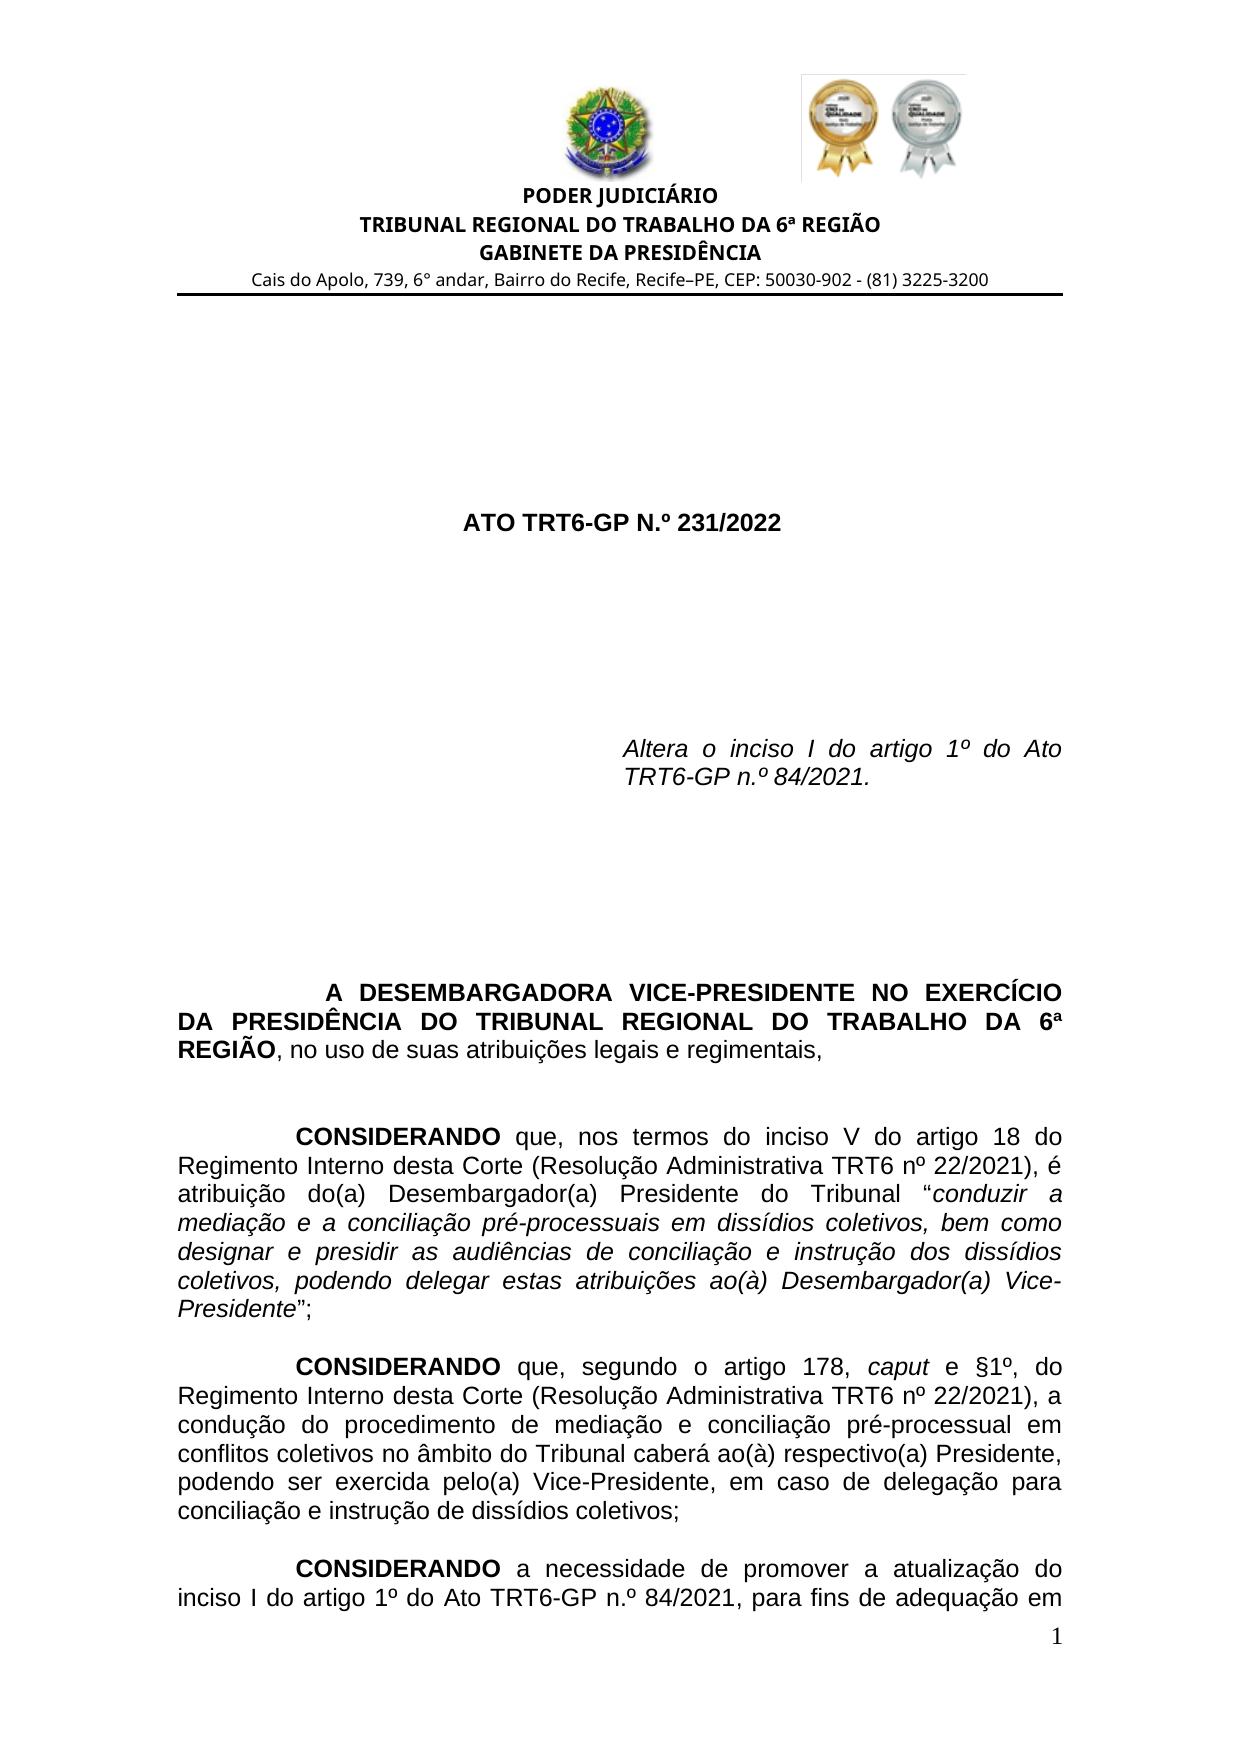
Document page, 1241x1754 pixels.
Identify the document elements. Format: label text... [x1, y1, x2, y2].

picture [800, 73, 967, 182]
text A DESEMBARGADORA VICE-PRESIDENTE NO EXERCÍCIO DA PRESIDÊNCIA DO TRIBUNAL REGIONAL DO TRABALHO DA 6ª REGIÃO, no uso de suas atribuições legais e regimentais, [177, 978, 1063, 1064]
text CONSIDERANDO a necessidade de promover a atualização do inciso I do artigo 1º do Ato TRT6-GP n.º 84/2021, para fins de adequação em [177, 1554, 1063, 1612]
picture [562, 86, 655, 182]
text Altera o inciso I do artigo 1º do Ato TRT6-GP n.º 84/2021. [623, 734, 1063, 791]
text CONSIDERANDO que, segundo o artigo 178, caput e §1º, do Regimento Interno desta Corte (Resolução Administrativa TRT6 nº 22/2021), a condução do procedimento de mediação e conciliação pré-processual em conflitos coletivos no âmbito do Tribunal caberá ao(à) respectivo(a) Presidente, podendo ser exercida pelo(a) Vice-Presidente, em caso de delegação para conciliação e instrução de dissídios coletivos; [177, 1352, 1063, 1525]
text ATO TRT6-GP N.º 231/2022 [177, 508, 1067, 536]
text CONSIDERANDO que, nos termos do inciso V do artigo 18 do Regimento Interno desta Corte (Resolução Administrativa TRT6 nº 22/2021), é atribuição do(a) Desembargador(a) Presidente do Tribunal “conduzir a mediação e a conciliação pré-processuais em dissídios coletivos, bem como designar e presidir as audiências de conciliação e instrução dos dissídios coletivos, podendo delegar estas atribuições ao(à) Desembargador(a) Vice-Presidente”; [177, 1122, 1063, 1323]
